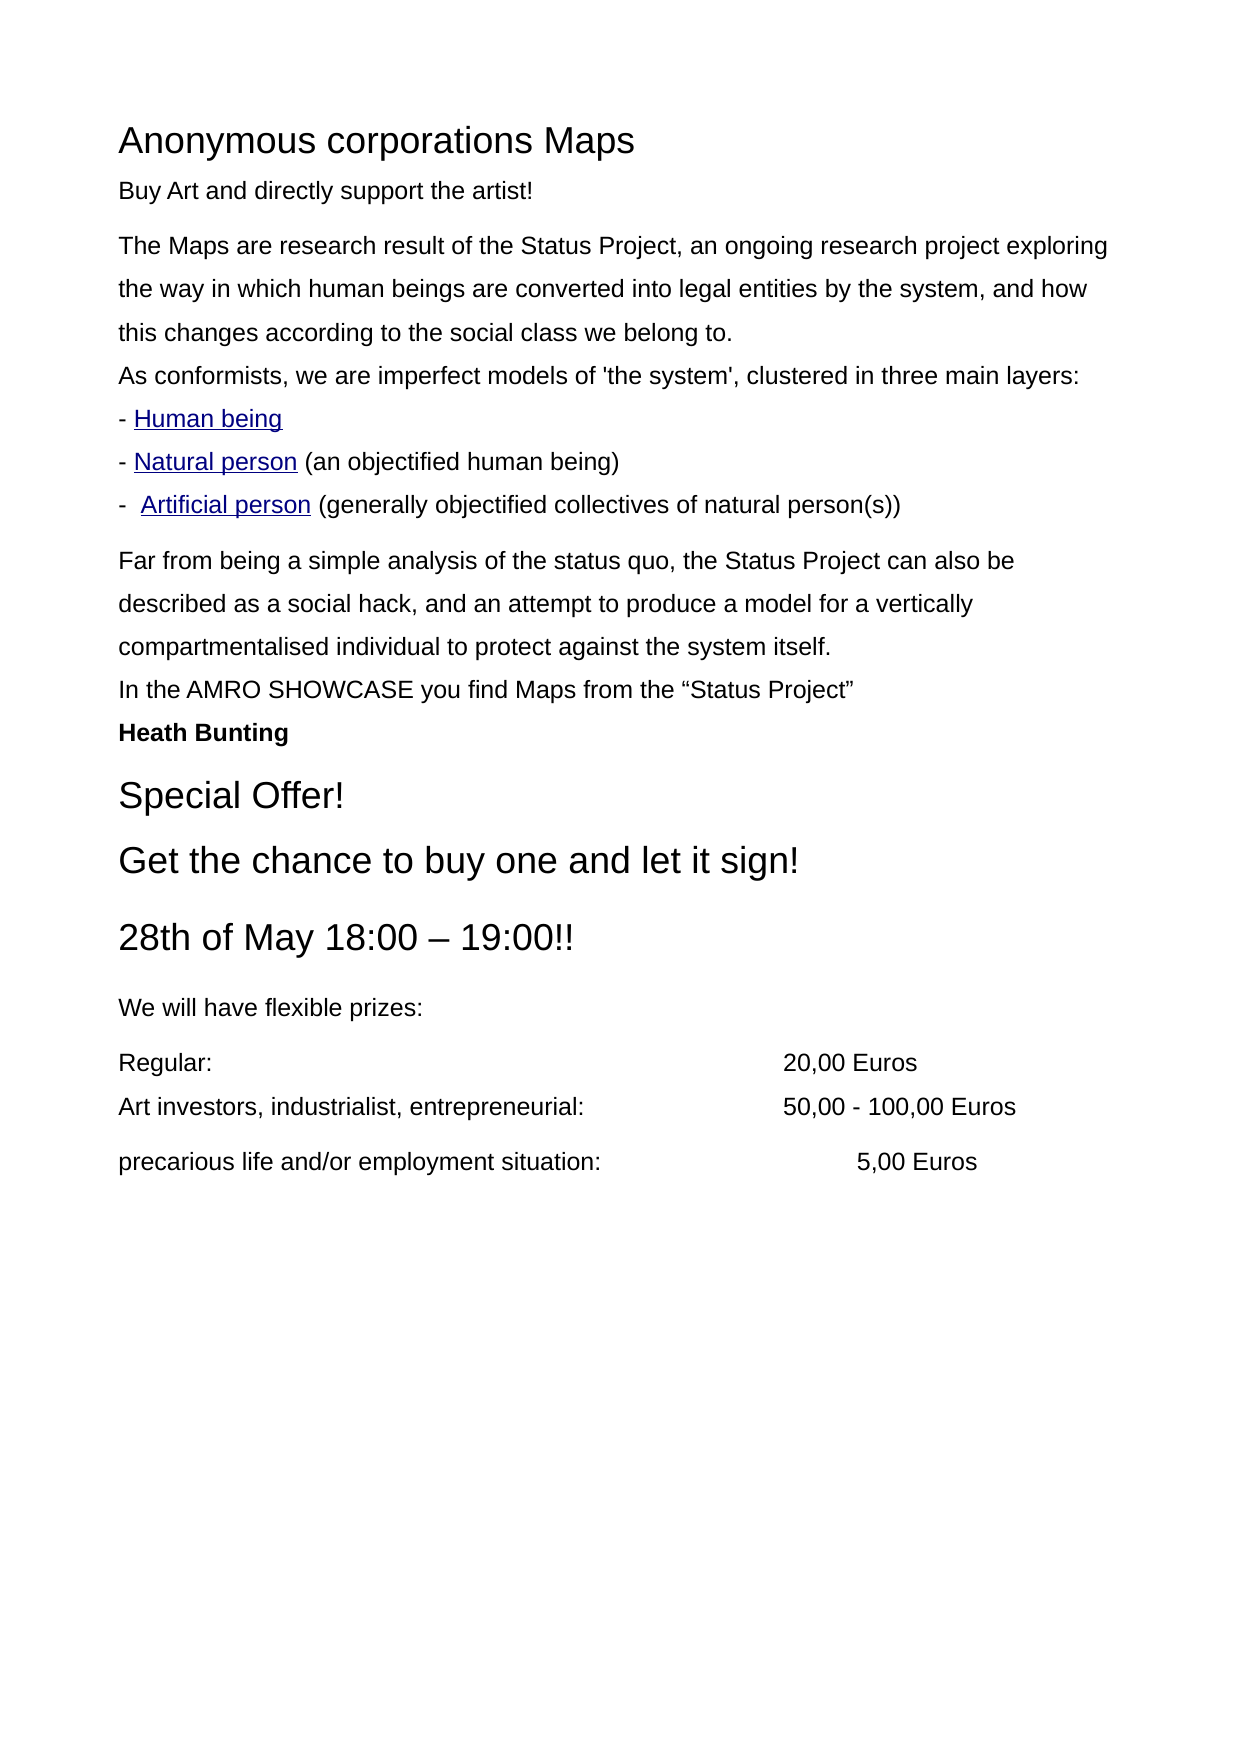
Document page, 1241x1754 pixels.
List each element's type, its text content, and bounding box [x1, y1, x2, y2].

text We will have flexible prizes: [118, 993, 1122, 1022]
text Far from being a simple analysis of the status quo, the Status Project can also be described as a social hack, and an attempt to produce a model for a vertically compartmentalised individual to protect against the system itself. In the AMRO SHOWCASE you find Maps from the “Status Project” Heath Bunting [118, 546, 1122, 747]
text Special Offer! Get the chance to buy one and let it sign! [118, 774, 1122, 882]
text Regular: 20,00 Euros Art investors, industrialist, entrepreneurial: 50,00 - 100,00 Euros [118, 1048, 1122, 1120]
text The Maps are research result of the Status Project, an ongoing research project exploring the way in which human beings are converted into legal entities by the system, and how this changes according to the social class we belong to. As conformists, we are imperfect models of 'the system', clustered in three main layers: - Human being - Natural person (an objectified human being) - Artificial person (generally objectified collectives of natural person(s)) [118, 231, 1122, 519]
text 28th of May 18:00 – 19:00!! [118, 916, 1122, 959]
text precarious life and/or employment situation: 5,00 Euros [118, 1147, 1122, 1629]
text Anonymous corporations Maps Buy Art and directly support the artist! [118, 118, 1122, 204]
